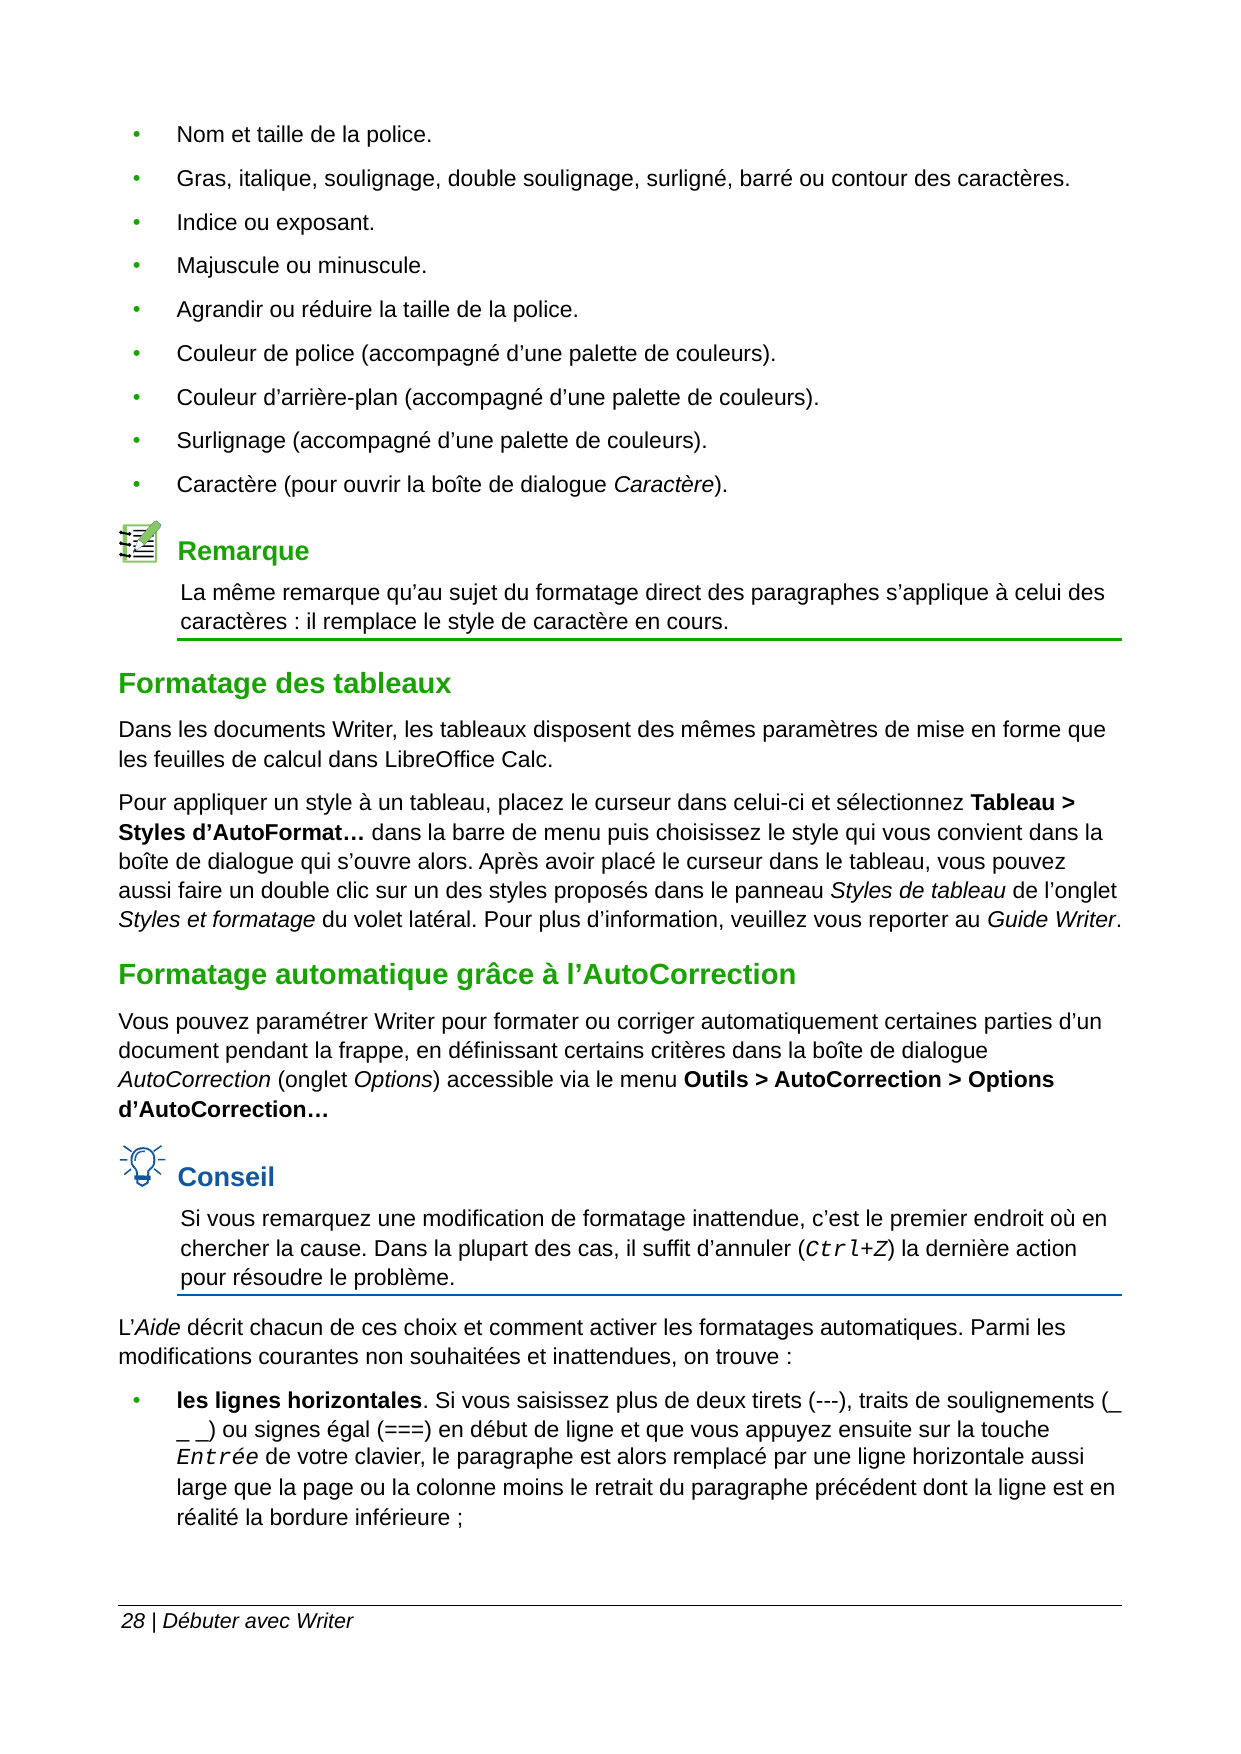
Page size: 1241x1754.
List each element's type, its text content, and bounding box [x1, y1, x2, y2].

list Nom et taille de la police. [133, 118, 1122, 147]
list Surlignage (accompagné d’une palette de couleurs). [133, 424, 1122, 453]
list Conseil [118, 1144, 1122, 1193]
text L’Aide décrit chacun de ces choix et comment activer les formatages automatiques. Parmi les modifications courantes non souhaitées et inattendues, on trouve : [118, 1311, 1122, 1369]
list Indice ou exposant. [133, 206, 1122, 235]
text Dans les documents Writer, les tableaux disposent des mêmes paramètres de mise en forme que les feuilles de calcul dans LibreOffice Calc. [118, 713, 1122, 772]
list Couleur de police (accompagné d’une palette de couleurs). [133, 337, 1122, 366]
list les lignes horizontales. Si vous saisissez plus de deux tirets (---), traits de soulignements (_ _ _) ou signes égal (===) en début de ligne et que vous appuyez ensuite sur la touche Entrée de votre clavier, le paragraphe est alors remplacé par une ligne horizontale aussi large que la page ou la colonne moins le retrait du paragraphe précédent dont la ligne est en réalité la bordure inférieure ; [133, 1384, 1122, 1530]
text Vous pouvez paramétrer Writer pour formater ou corriger automatiquement certaines parties d’un document pendant la frappe, en définissant certains critères dans la boîte de dialogue AutoCorrection (onglet Options) accessible via le menu Outils > AutoCorrection > Options d’AutoCorrection… [118, 1005, 1122, 1122]
text Si vous remarquez une modification de formatage inattendue, c’est le premier endroit où en chercher la cause. Dans la plupart des cas, il suffit d’annuler (Ctrl+Z) la dernière action pour résoudre le problème. [177, 1200, 1122, 1294]
list Remarque [118, 519, 1122, 566]
list Majuscule ou minuscule. [133, 249, 1122, 278]
subtitle Formatage automatique grâce à l’AutoCorrection [118, 961, 1122, 991]
text La même remarque qu’au sujet du formatage direct des paragraphes s’applique à celui des caractères : il remplace le style de caractère en cours. [177, 574, 1122, 638]
text Pour appliquer un style à un tableau, placez le curseur dans celui-ci et sélectionnez Tableau > Styles d’AutoFormat… dans la barre de menu puis choisissez le style qui vous convient dans la boîte de dialogue qui s’ouvre alors. Après avoir placé le curseur dans le tableau, vous pouvez aussi faire un double clic sur un des styles proposés dans le panneau Styles de tableau de l’onglet Styles et formatage du volet latéral. Pour plus d’information, veuillez vous reporter au Guide Writer. [118, 786, 1122, 932]
list Caractère (pour ouvrir la boîte de dialogue Caractère). [133, 468, 1122, 497]
list Agrandir ou réduire la taille de la police. [133, 293, 1122, 322]
list Couleur d’arrière-plan (accompagné d’une palette de couleurs). [133, 381, 1122, 410]
subtitle Formatage des tableaux [118, 670, 1122, 699]
list Gras, italique, soulignage, double soulignage, surligné, barré ou contour des caractères. [133, 162, 1122, 191]
